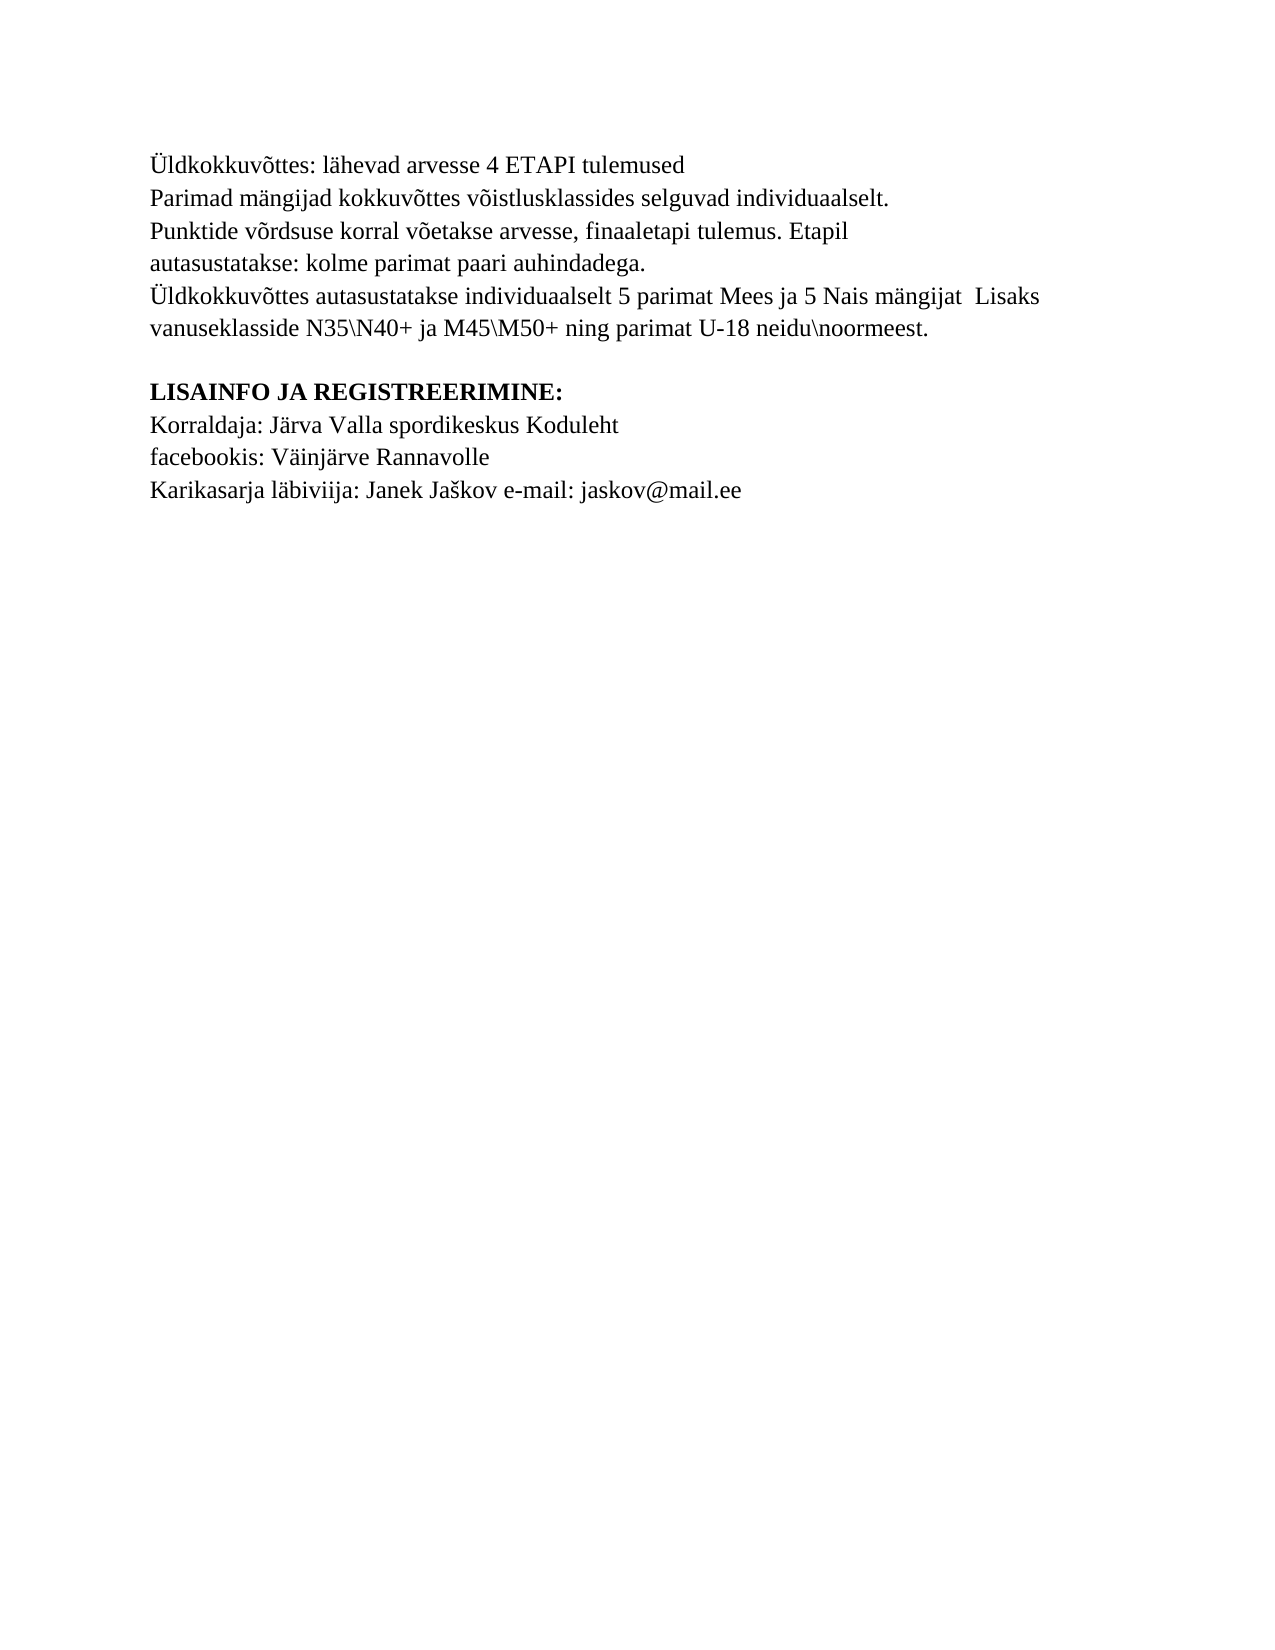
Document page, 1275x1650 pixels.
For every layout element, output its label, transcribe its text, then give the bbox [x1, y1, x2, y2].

text Üldkokkuvõttes autasustatakse individuaalselt 5 parimat Mees ja 5 Nais mängijat Lisaks vanuseklasside N35\N40+ ja M45\M50+ ning parimat U-18 neidu\noormeest. [149, 281, 1041, 342]
text Punktide võrdsuse korral võetakse arvesse, finaaletapi tulemus. Etapil autasustatakse: kolme parimat paari auhindadega. [149, 216, 849, 277]
text Üldkokkuvõttes: lähevad arvesse 4 ETAPI tulemused [149, 150, 1217, 179]
text Karikasarja läbiviija: Janek Jaškov e-mail: jaskov@mail.ee [149, 476, 1217, 504]
text LISAINFO JA REGISTREERIMINE: [149, 377, 1217, 406]
text Parimad mängijad kokkuvõttes võistlusklassides selguvad individuaalselt. [149, 183, 1217, 212]
text Korraldaja: Järva Valla spordikeskus Koduleht facebookis: Väinjärve Rannavolle [149, 410, 619, 471]
